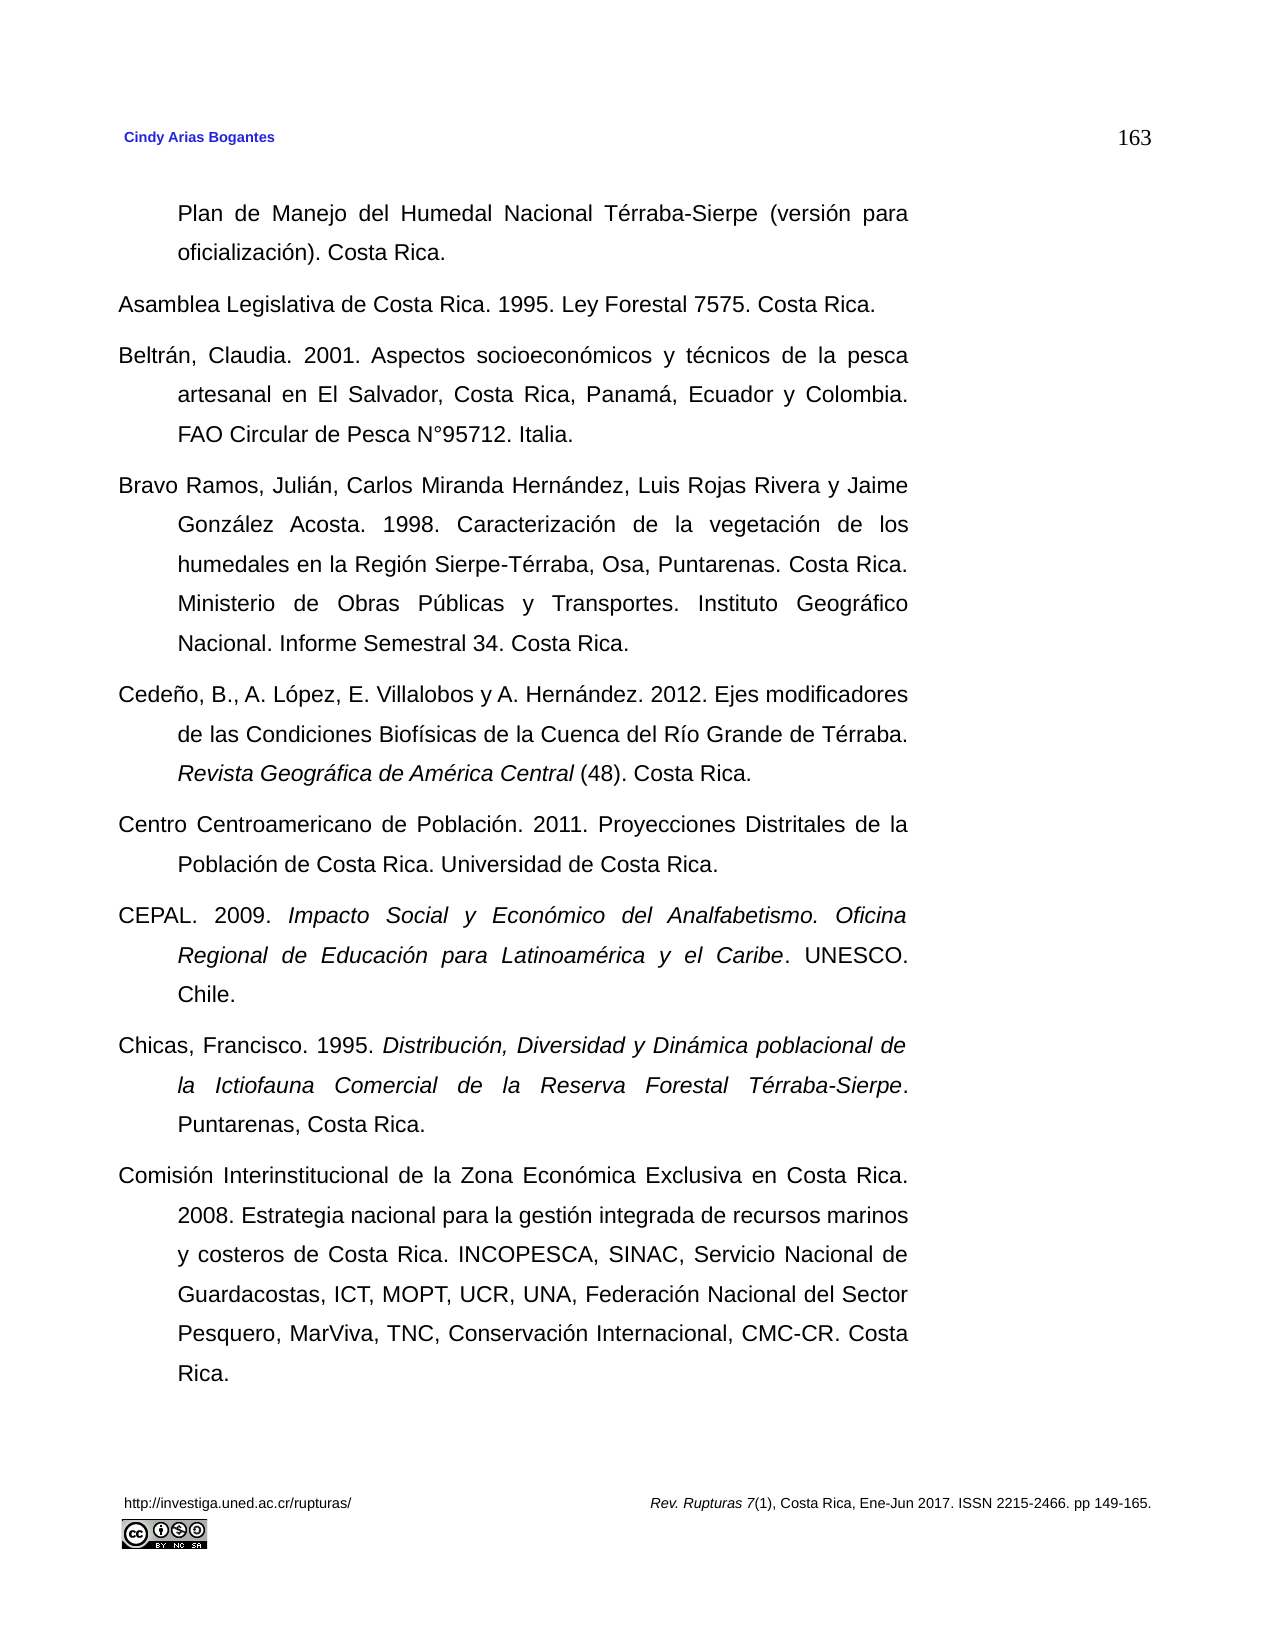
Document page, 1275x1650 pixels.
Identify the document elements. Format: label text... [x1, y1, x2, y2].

text Comisión Interinstitucional de la Zona Económica Exclusiva en Costa Rica. 2008. Estrategia nacional para la gestión integrada de recursos marinos y costeros de Costa Rica. INCOPESCA, SINAC, Servicio Nacional de Guardacostas, ICT, MOPT, UCR, UNA, Federación Nacional del Sector Pesquero, MarViva, TNC, Conservación Internacional, CMC-CR. Costa Rica. [118, 1162, 909, 1386]
text CEPAL. 2009. Impacto Social y Económico del Analfabetismo. Oficina Regional de Educación para Latinoamérica y el Caribe. UNESCO. Chile. [118, 902, 909, 1007]
picture [121, 1519, 208, 1549]
text Bravo Ramos, Julián, Carlos Miranda Hernández, Luis Rojas Rivera y Jaime González Acosta. 1998. Caracterización de la vegetación de los humedales en la Región Sierpe-Térraba, Osa, Puntarenas. Costa Rica. Ministerio de Obras Públicas y Transportes. Instituto Geográfico Nacional. Informe Semestral 34. Costa Rica. [118, 472, 909, 656]
text Beltrán, Claudia. 2001. Aspectos socioeconómicos y técnicos de la pesca artesanal en El Salvador, Costa Rica, Panamá, Ecuador y Colombia. FAO Circular de Pesca N°95712. Italia. [118, 342, 909, 447]
text Asamblea Legislativa de Costa Rica. 1995. Ley Forestal 7575. Costa Rica. [118, 291, 909, 317]
text Chicas, Francisco. 1995. Distribución, Diversidad y Dinámica poblacional de la Ictiofauna Comercial de la Reserva Forestal Térraba-Sierpe. Puntarenas, Costa Rica. [118, 1032, 909, 1138]
text Cedeño, B., A. López, E. Villalobos y A. Hernández. 2012. Ejes modificadores de las Condiciones Biofísicas de la Cuenca del Río Grande de Térraba. Revista Geográfica de América Central (48). Costa Rica. [118, 681, 909, 786]
text Plan de Manejo del Humedal Nacional Térraba-Sierpe (versión para oficialización). Costa Rica. [118, 200, 909, 266]
text Centro Centroamericano de Población. 2011. Proyecciones Distritales de la Población de Costa Rica. Universidad de Costa Rica. [118, 811, 909, 877]
